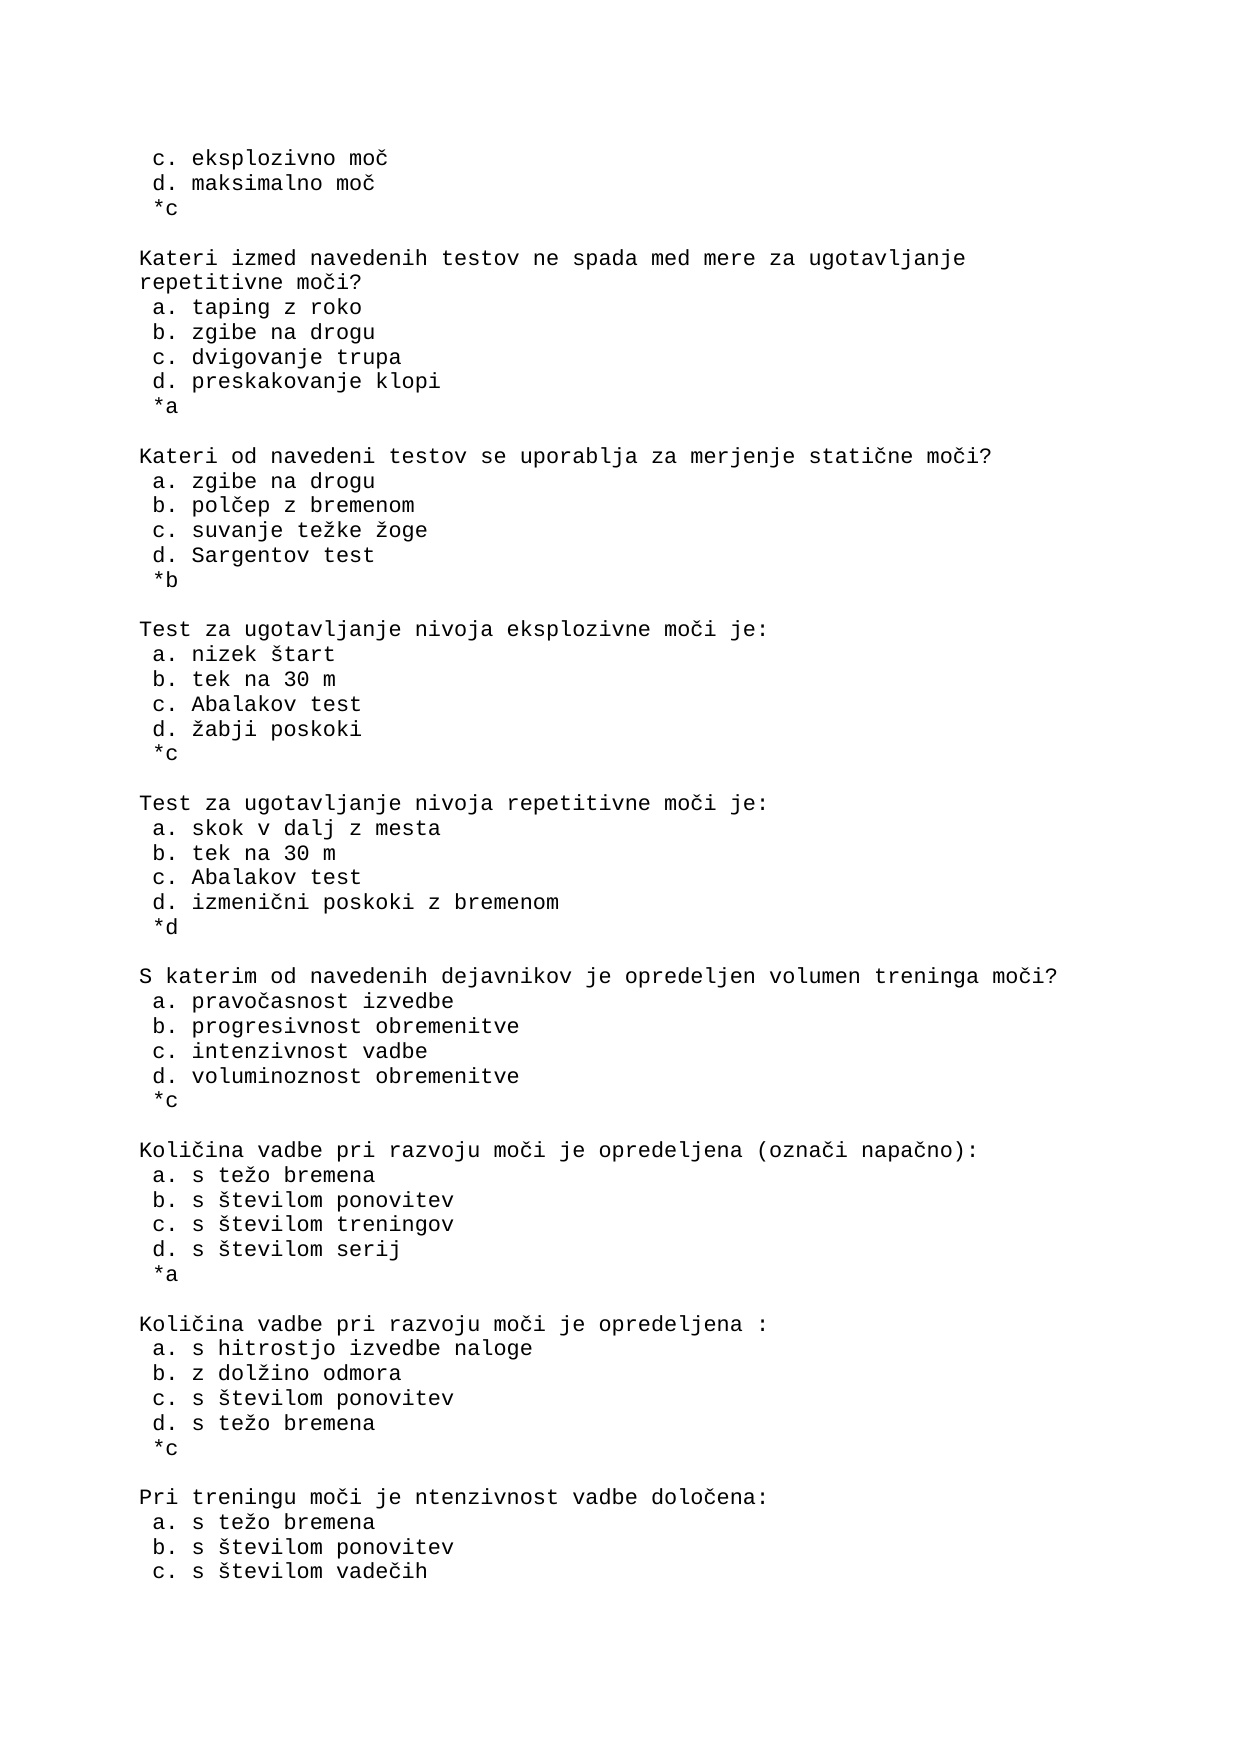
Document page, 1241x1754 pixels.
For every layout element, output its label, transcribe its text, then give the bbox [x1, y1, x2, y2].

text d. s številom serij [139, 1238, 1101, 1263]
text a. taping z roko [139, 296, 1101, 321]
text *c [139, 1437, 1101, 1462]
text *a [139, 396, 1101, 420]
text b. s številom ponovitev [139, 1189, 1101, 1214]
text a. s težo bremena [139, 1511, 1101, 1536]
text *b [139, 569, 1101, 594]
text c. Abalakov test [139, 693, 1101, 718]
text d. Sargentov test [139, 544, 1101, 569]
text *d [139, 916, 1101, 941]
text b. polčep z bremenom [139, 495, 1101, 519]
text c. dvigovanje trupa [139, 346, 1101, 371]
text a. s hitrostjo izvedbe naloge [139, 1338, 1101, 1362]
text b. progresivnost obremenitve [139, 1015, 1101, 1040]
text c. eksplozivno moč [139, 148, 1101, 172]
text a. zgibe na drogu [139, 470, 1101, 495]
text d. voluminoznost obremenitve [139, 1065, 1101, 1090]
text *a [139, 1263, 1101, 1288]
text *c [139, 1090, 1101, 1114]
text Količina vadbe pri razvoju moči je opredeljena : [139, 1313, 1101, 1338]
text c. intenzivnost vadbe [139, 1040, 1101, 1065]
text c. s številom vadečih [139, 1561, 1101, 1586]
text d. žabji poskoki [139, 718, 1101, 743]
text Pri treningu moči je ntenzivnost vadbe določena: [139, 1486, 1101, 1511]
text S katerim od navedenih dejavnikov je opredeljen volumen treninga moči? [139, 966, 1101, 991]
text Kateri izmed navedenih testov ne spada med mere za ugotavljanje repetitivne moči? [139, 247, 1101, 296]
text c. Abalakov test [139, 867, 1101, 891]
text a. skok v dalj z mesta [139, 817, 1101, 842]
text b. tek na 30 m [139, 842, 1101, 867]
text c. suvanje težke žoge [139, 519, 1101, 544]
text Kateri od navedeni testov se uporablja za merjenje statične moči? [139, 445, 1101, 470]
text a. nizek štart [139, 643, 1101, 668]
text a. pravočasnost izvedbe [139, 991, 1101, 1015]
text c. s številom treningov [139, 1214, 1101, 1238]
text Količina vadbe pri razvoju moči je opredeljena (označi napačno): [139, 1139, 1101, 1164]
text b. tek na 30 m [139, 668, 1101, 693]
text d. preskakovanje klopi [139, 371, 1101, 396]
text Test za ugotavljanje nivoja repetitivne moči je: [139, 792, 1101, 817]
text b. z dolžino odmora [139, 1362, 1101, 1387]
text c. s številom ponovitev [139, 1387, 1101, 1412]
text d. maksimalno moč [139, 172, 1101, 197]
text *c [139, 743, 1101, 767]
text d. izmenični poskoki z bremenom [139, 891, 1101, 916]
text d. s težo bremena [139, 1412, 1101, 1437]
text b. s številom ponovitev [139, 1536, 1101, 1561]
text Test za ugotavljanje nivoja eksplozivne moči je: [139, 619, 1101, 643]
text b. zgibe na drogu [139, 321, 1101, 346]
text *c [139, 197, 1101, 222]
text a. s težo bremena [139, 1164, 1101, 1189]
